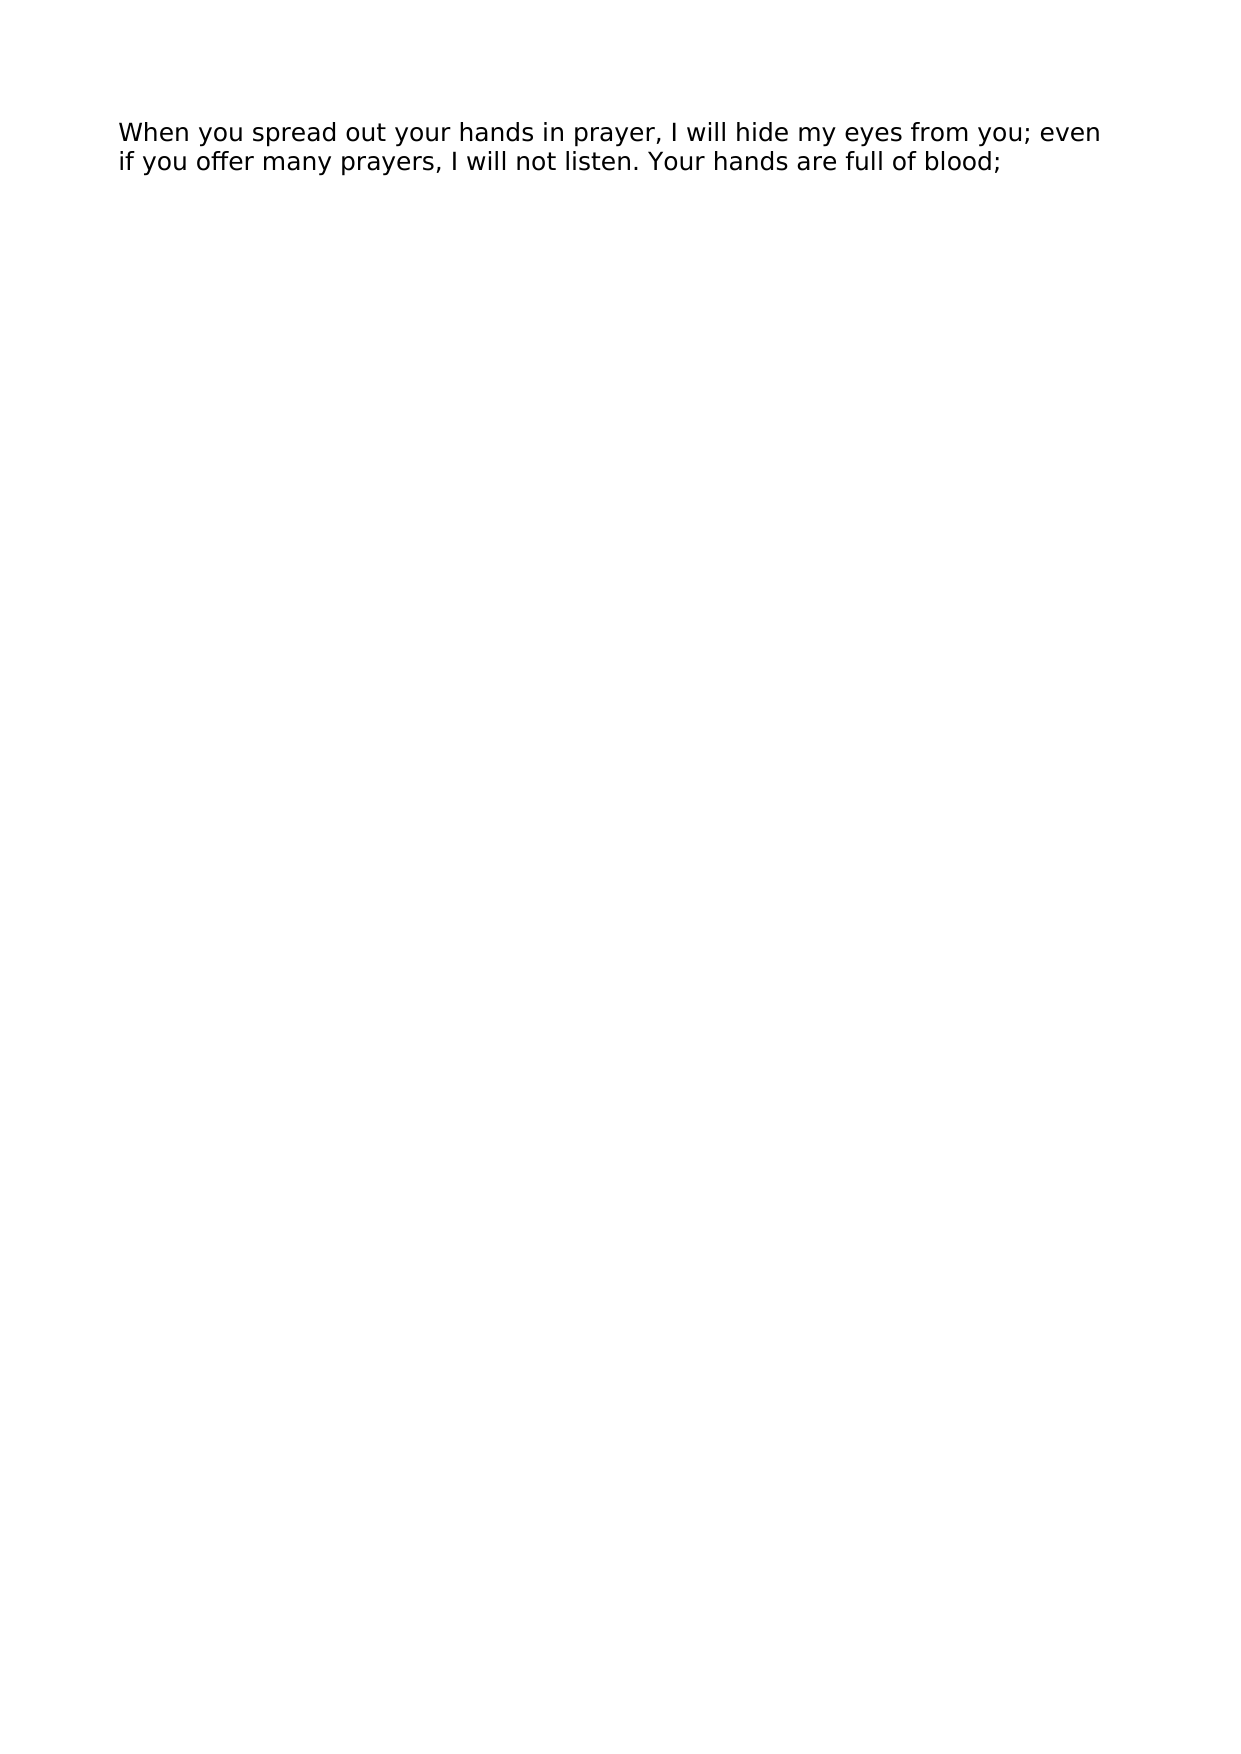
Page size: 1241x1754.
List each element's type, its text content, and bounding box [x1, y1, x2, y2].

text When you spread out your hands in prayer, I will hide my eyes from you; even if you offer many prayers, I will not listen. Your hands are full of blood; [118, 118, 1122, 176]
